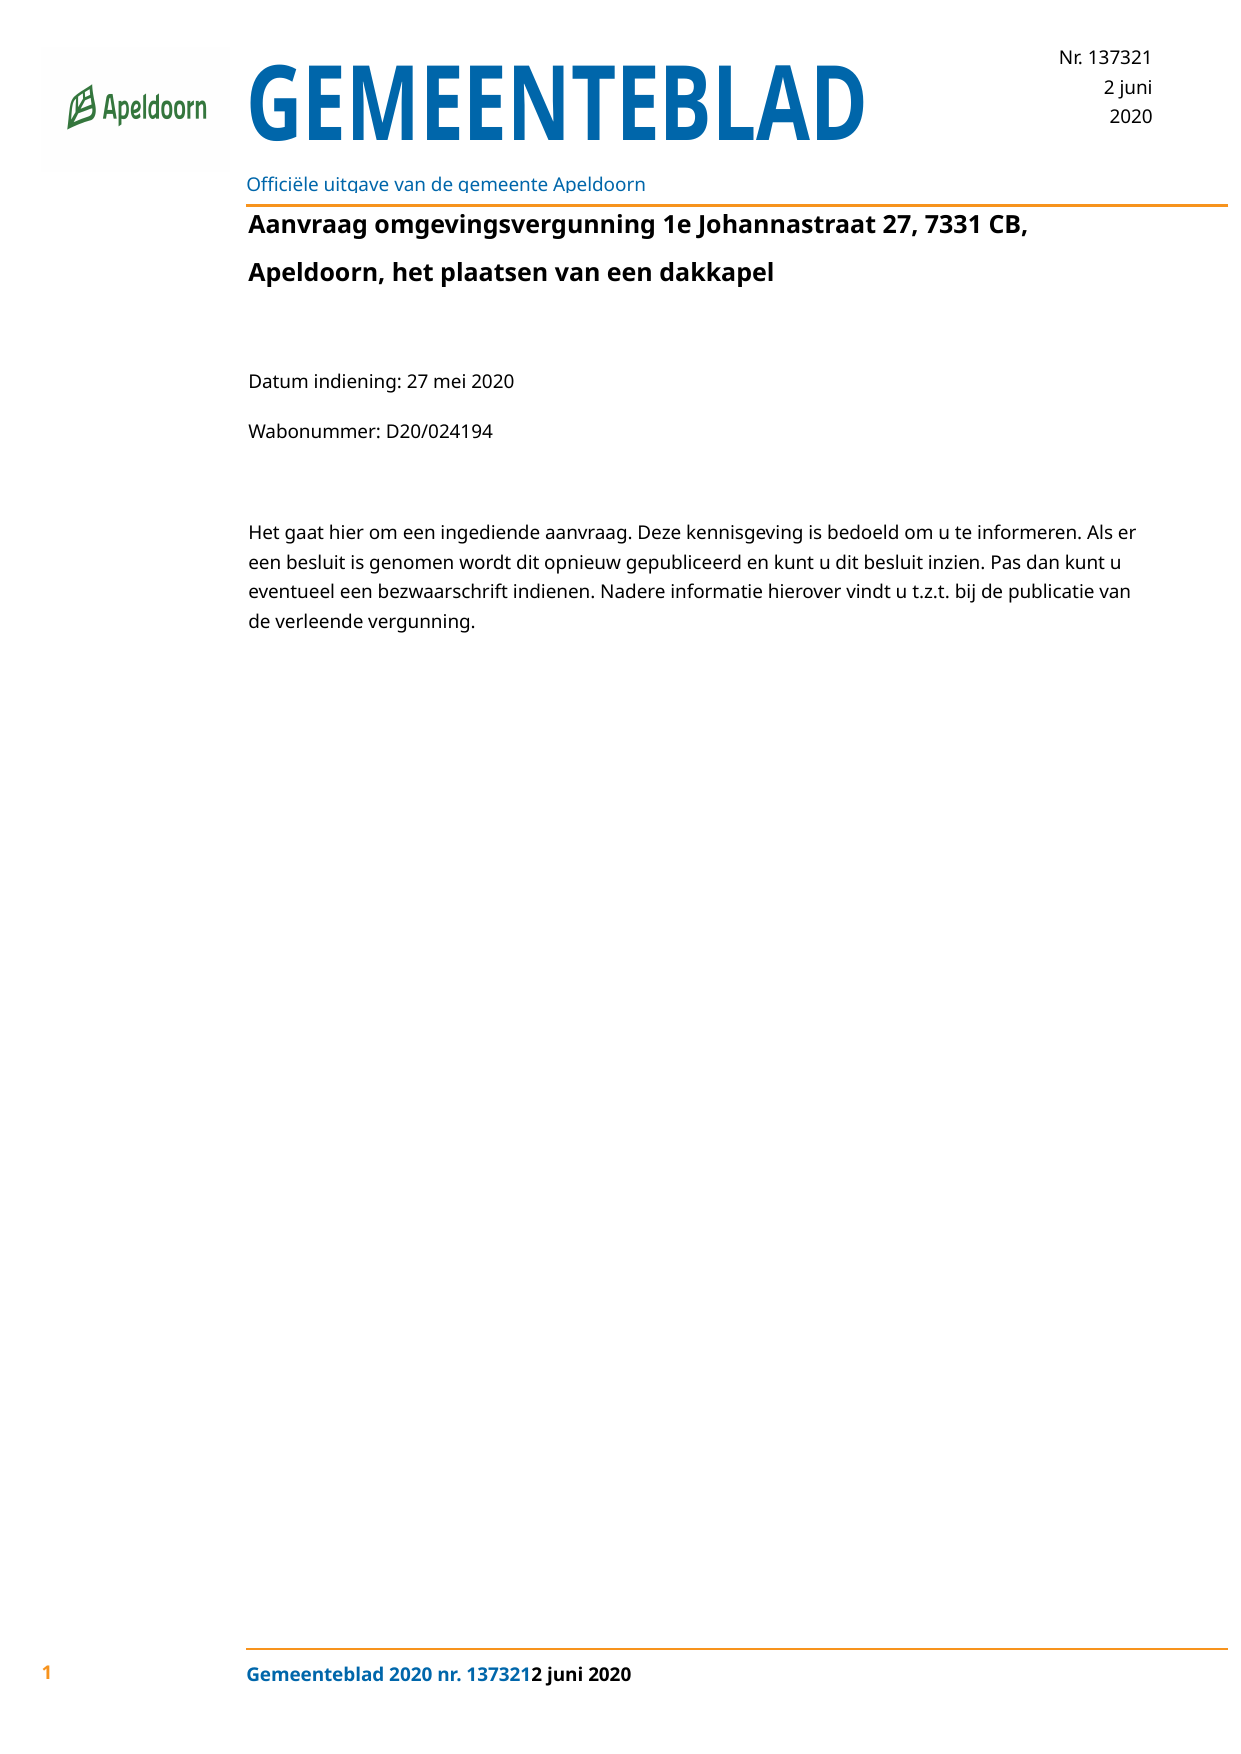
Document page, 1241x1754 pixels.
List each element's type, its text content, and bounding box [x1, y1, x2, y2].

text Aanvraag omgevingsvergunning 1e Johannastraat 27, 7331 CB, Apeldoorn, het plaatsen van een dakkapel [248, 207, 1152, 288]
picture [41, 47, 231, 172]
text Het gaat hier om een ingediende aanvraag. Deze kennisgeving is bedoeld om u te informeren. Als er een besluit is genomen wordt dit opnieuw gepubliceerd en kunt u dit besluit inzien. Pas dan kunt u eventueel een bezwaarschrift indienen. Nadere informatie hierover vindt u t.z.t. bij de publicatie van de verleende vergunning. [248, 519, 1152, 634]
text Wabonummer: D20/024194 [248, 419, 1152, 444]
text Datum indiening: 27 mei 2020 [248, 368, 1152, 394]
